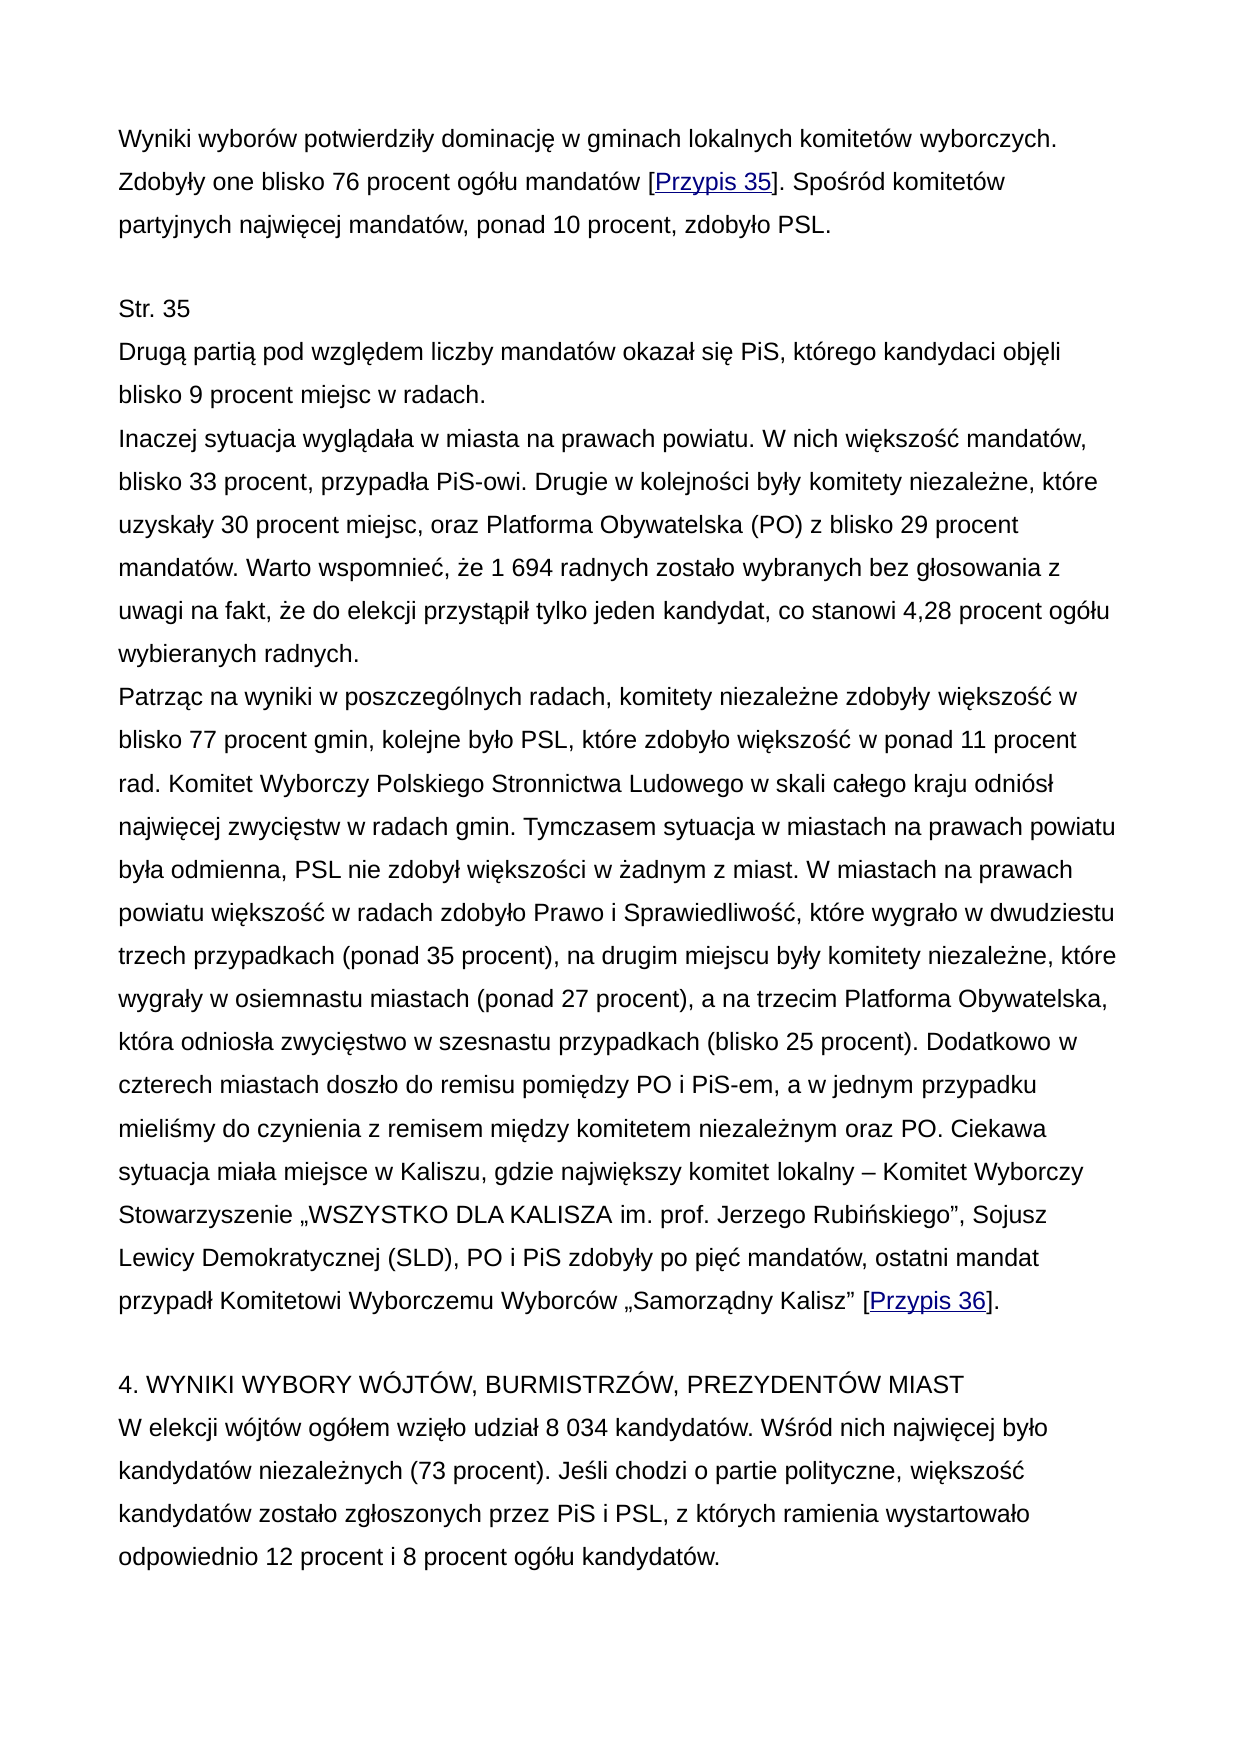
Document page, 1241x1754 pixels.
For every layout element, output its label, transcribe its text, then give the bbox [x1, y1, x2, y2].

text Drugą partią pod względem liczby mandatów okazał się PiS, którego kandydaci objęli blisko 9 procent miejsc w radach. [118, 337, 1122, 409]
text Inaczej sytuacja wyglądała w miasta na prawach powiatu. W nich większość mandatów, blisko 33 procent, przypadła PiS-owi. Drugie w kolejności były komitety niezależne, które uzyskały 30 procent miejsc, oraz Platforma Obywatelska (PO) z blisko 29 procent mandatów. Warto wspomnieć, że 1 694 radnych zostało wybranych bez głosowania z uwagi na fakt, że do elekcji przystąpił tylko jeden kandydat, co stanowi 4,28 procent ogółu wybieranych radnych. [118, 423, 1122, 668]
text Patrząc na wyniki w poszczególnych radach, komitety niezależne zdobyły większość w blisko 77 procent gmin, kolejne było PSL, które zdobyło większość w ponad 11 procent rad. Komitet Wyborczy Polskiego Stronnictwa Ludowego w skali całego kraju odniósł najwięcej zwycięstw w radach gmin. Tymczasem sytuacja w miastach na prawach powiatu była odmienna, PSL nie zdobył większości w żadnym z miast. W miastach na prawach powiatu większość w radach zdobyło Prawo i Sprawiedliwość, które wygrało w dwudziestu trzech przypadkach (ponad 35 procent), na drugim miejscu były komitety niezależne, które wygrały w osiemnastu miastach (ponad 27 procent), a na trzecim Platforma Obywatelska, która odniosła zwycięstwo w szesnastu przypadkach (blisko 25 procent). Dodatkowo w czterech miastach doszło do remisu pomiędzy PO i PiS-em, a w jednym przypadku mieliśmy do czynienia z remisem między komitetem niezależnym oraz PO. Ciekawa sytuacja miała miejsce w Kaliszu, gdzie największy komitet lokalny – Komitet Wyborczy Stowarzyszenie „WSZYSTKO DLA KALISZA im. prof. Jerzego Rubińskiego”, Sojusz Lewicy Demokratycznej (SLD), PO i PiS zdobyły po pięć mandatów, ostatni mandat przypadł Komitetowi Wyborczemu Wyborców „Samorządny Kalisz” [Przypis 36]. [118, 682, 1122, 1315]
text W elekcji wójtów ogółem wzięło udział 8 034 kandydatów. Wśród nich najwięcej było kandydatów niezależnych (73 procent). Jeśli chodzi o partie polityczne, większość kandydatów zostało zgłoszonych przez PiS i PSL, z których ramienia wystartowało odpowiednio 12 procent i 8 procent ogółu kandydatów. [118, 1413, 1122, 1571]
subtitle 4. WYNIKI WYBORY WÓJTÓW, BURMISTRZÓW, PREZYDENTÓW MIAST [118, 1370, 1122, 1399]
text Wyniki wyborów potwierdziły dominację w gminach lokalnych komitetów wyborczych. Zdobyły one blisko 76 procent ogółu mandatów [Przypis 35]. Spośród komitetów partyjnych najwięcej mandatów, ponad 10 procent, zdobyło PSL. [118, 124, 1122, 239]
text Str. 35 [118, 294, 1122, 323]
